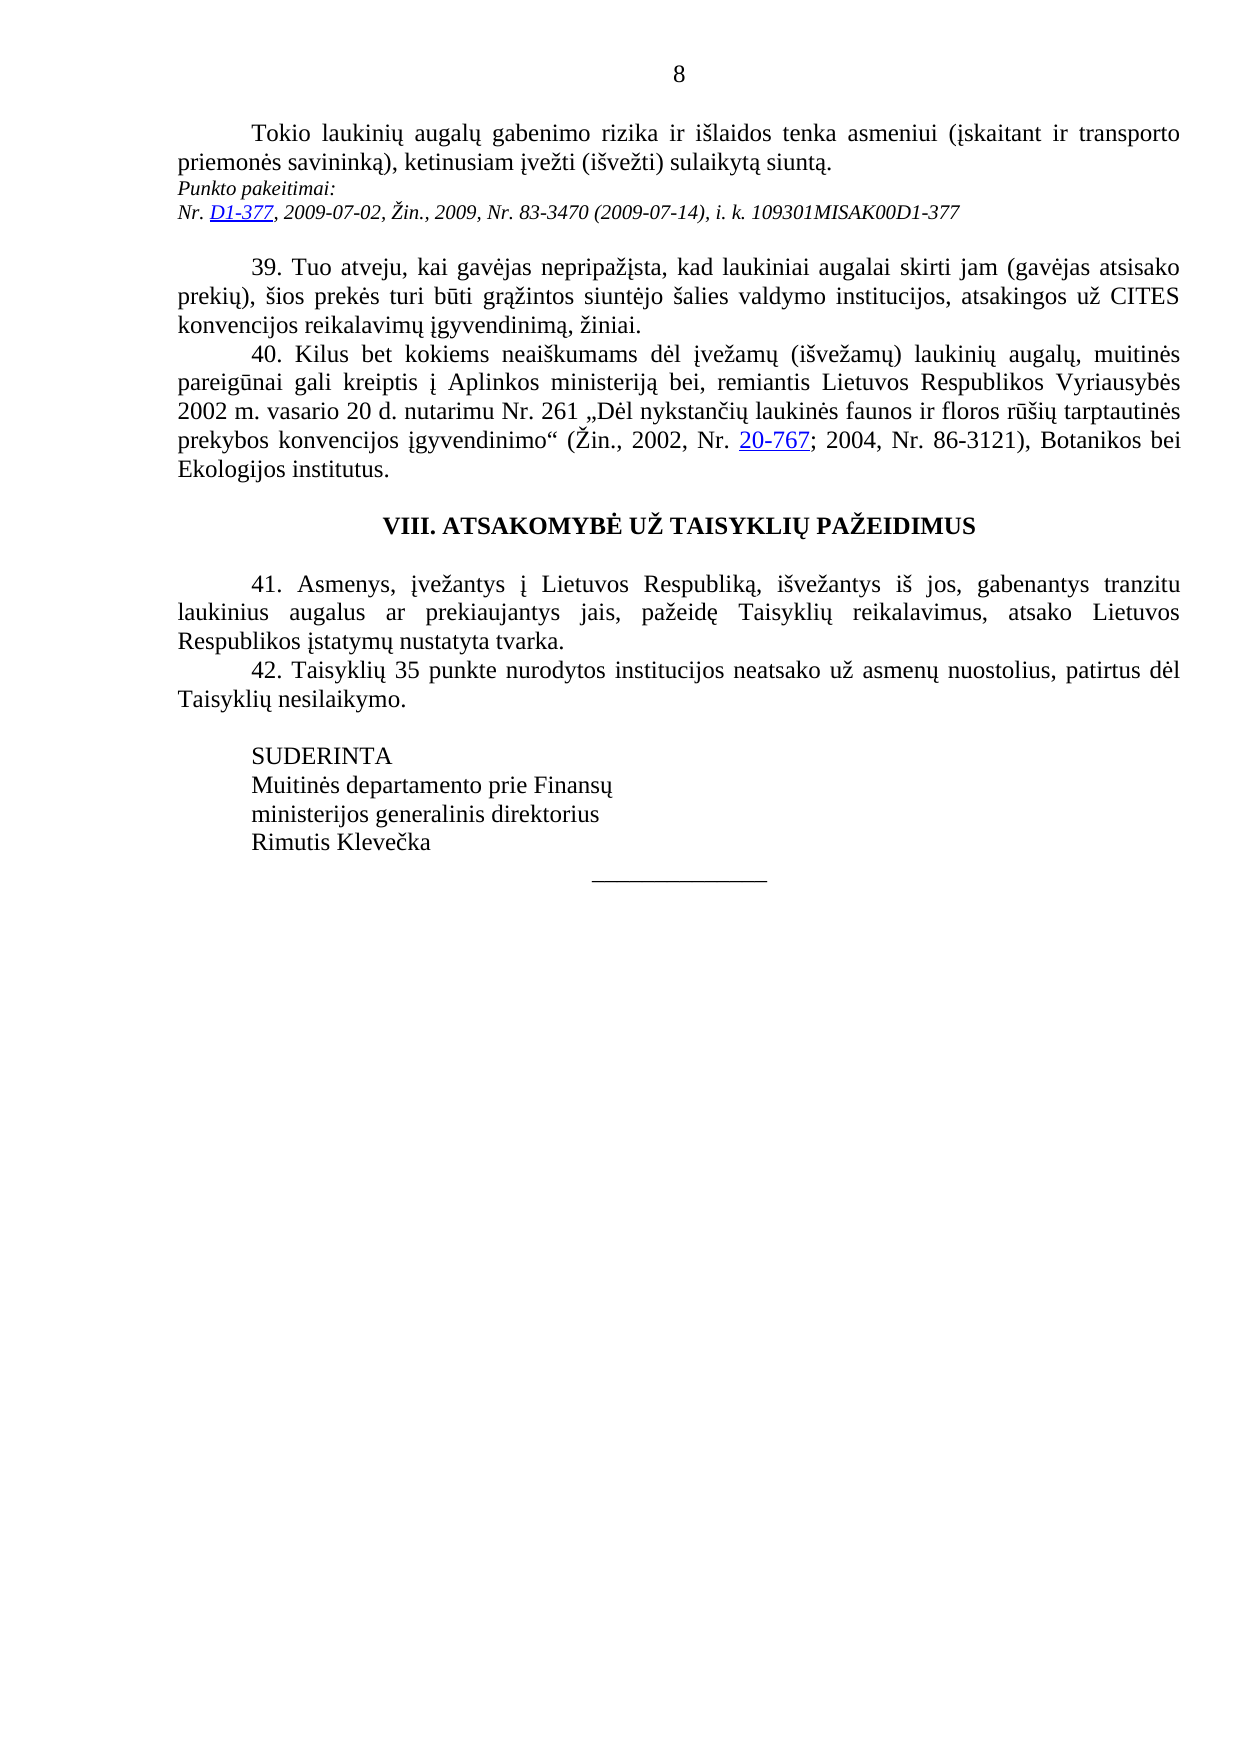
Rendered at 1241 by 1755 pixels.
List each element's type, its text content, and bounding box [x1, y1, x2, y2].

text SUDERINTA [177, 741, 1181, 770]
text Punkto pakeitimai: [177, 176, 1181, 200]
text Muitinės departamento prie Finansų [177, 770, 1181, 799]
text Rimutis Klevečka [177, 827, 1181, 856]
text ministerijos generalinis direktorius [177, 799, 1181, 827]
text Tokio laukinių augalų gabenimo rizika ir išlaidos tenka asmeniui (įskaitant ir transporto priemonės savininką), ketinusiam įvežti (išvežti) sulaikytą siuntą. [177, 118, 1181, 176]
text 39. Tuo atveju, kai gavėjas nepripažįsta, kad laukiniai augalai skirti jam (gavėjas atsisako prekių), šios prekės turi būti grąžintos siuntėjo šalies valdymo institucijos, atsakingos už CITES konvencijos reikalavimų įgyvendinimą, žiniai. [177, 252, 1181, 339]
text 42. Taisyklių 35 punkte nurodytos institucijos neatsako už asmenų nuostolius, patirtus dėl Taisyklių nesilaikymo. [177, 655, 1181, 712]
text ______________ [177, 856, 1181, 885]
text 41. Asmenys, įvežantys į Lietuvos Respubliką, išvežantys iš jos, gabenantys tranzitu laukinius augalus ar prekiaujantys jais, pažeidę Taisyklių reikalavimus, atsako Lietuvos Respublikos įstatymų nustatyta tvarka. [177, 569, 1181, 655]
text 40. Kilus bet kokiems neaiškumams dėl įvežamų (išvežamų) laukinių augalų, muitinės pareigūnai gali kreiptis į Aplinkos ministeriją bei, remiantis Lietuvos Respublikos Vyriausybės 2002 m. vasario 20 d. nutarimu Nr. 261 „Dėl nykstančių laukinės faunos ir floros rūšių tarptautinės prekybos konvencijos įgyvendinimo“ (Žin., 2002, Nr. 20-767; 2004, Nr. 86-3121), Botanikos bei Ekologijos institutus. [177, 339, 1181, 482]
text Nr. D1-377, 2009-07-02, Žin., 2009, Nr. 83-3470 (2009-07-14), i. k. 109301MISAK00D1-377 [177, 200, 1181, 224]
text VIII. ATSAKOMYBĖ UŽ TAISYKLIŲ PAŽEIDIMUS [177, 511, 1181, 540]
